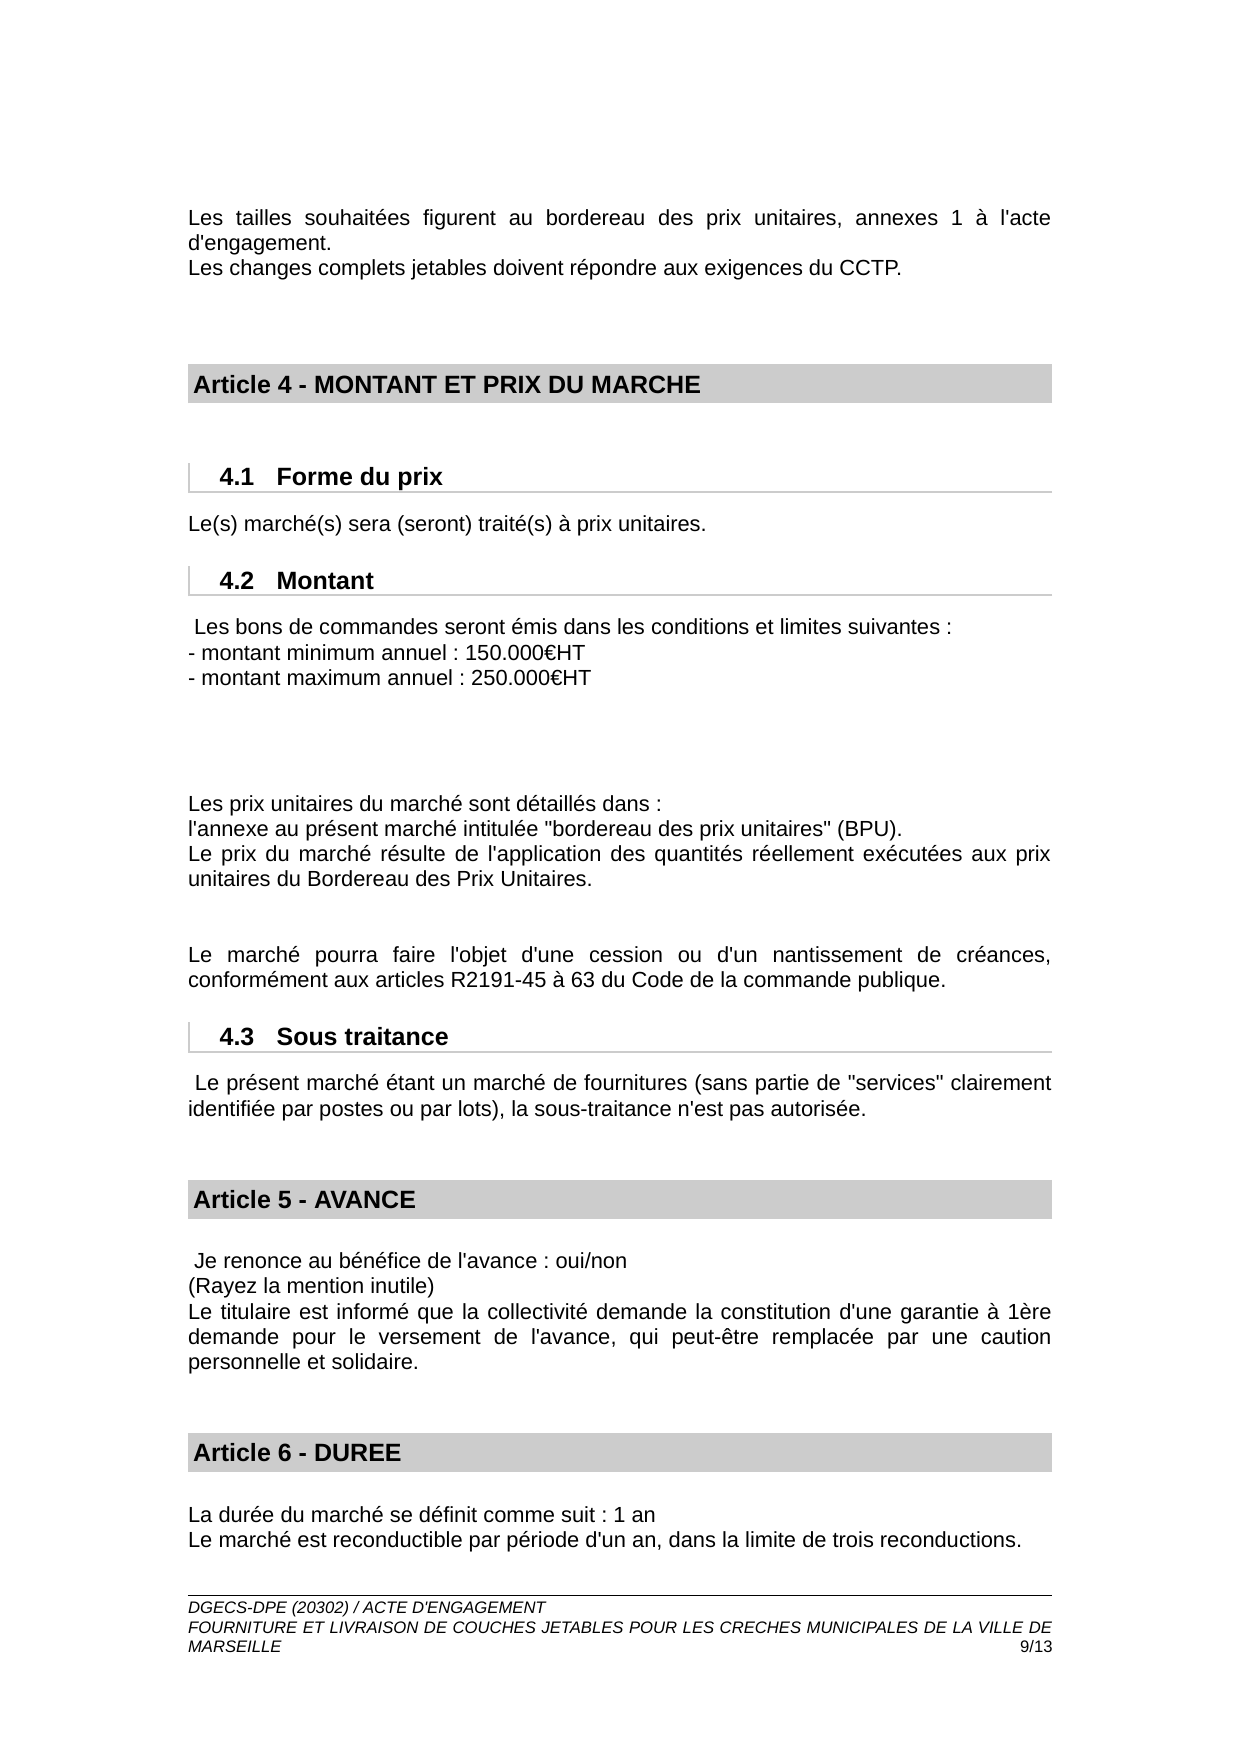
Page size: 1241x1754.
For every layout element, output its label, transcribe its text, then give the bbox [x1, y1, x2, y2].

subtitle Sous traitance [190, 1022, 1052, 1051]
text Les tailles souhaitées figurent au bordereau des prix unitaires, annexes 1 à l'acte d'engagement. [188, 204, 1052, 255]
text Le(s) marché(s) sera (seront) traité(s) à prix unitaires. [188, 511, 1052, 536]
text Le présent marché étant un marché de fournitures (sans partie de "services" clairement identifiée par postes ou par lots), la sous-traitance n'est pas autorisée. [188, 1070, 1052, 1121]
text Le marché est reconductible par période d'un an, dans la limite de trois reconductions. [188, 1527, 1052, 1552]
text Le titulaire est informé que la collectivité demande la constitution d'une garantie à 1ère demande pour le versement de l'avance, qui peut-être remplacée par une caution personnelle et solidaire. [188, 1299, 1052, 1374]
subtitle AVANCE [190, 1182, 1050, 1217]
text l'annexe au présent marché intitulée "bordereau des prix unitaires" (BPU). [188, 816, 1052, 841]
text Les changes complets jetables doivent répondre aux exigences du CCTP. [188, 255, 1052, 280]
subtitle MONTANT ET PRIX DU MARCHE [190, 367, 1050, 401]
text Les prix unitaires du marché sont détaillés dans : [188, 791, 1052, 816]
text Le marché pourra faire l'objet d'une cession ou d'un nantissement de créances, conformément aux articles R2191-45 à 63 du Code de la commande publique. [188, 942, 1052, 992]
text La durée du marché se définit comme suit : 1 an [188, 1502, 1052, 1527]
text (Rayez la mention inutile) [188, 1273, 1052, 1299]
text Le prix du marché résulte de l'application des quantités réellement exécutées aux prix unitaires du Bordereau des Prix Unitaires. [188, 841, 1052, 891]
text Les bons de commandes seront émis dans les conditions et limites suivantes : [188, 614, 1052, 639]
subtitle Forme du prix [188, 462, 1052, 491]
subtitle Montant [190, 566, 1052, 594]
text - montant minimum annuel : 150.000€HT [188, 639, 1052, 664]
text - montant maximum annuel : 250.000€HT [188, 664, 1052, 690]
text Je renonce au bénéfice de l'avance : oui/non [188, 1248, 1052, 1273]
subtitle DUREE [190, 1436, 1050, 1470]
